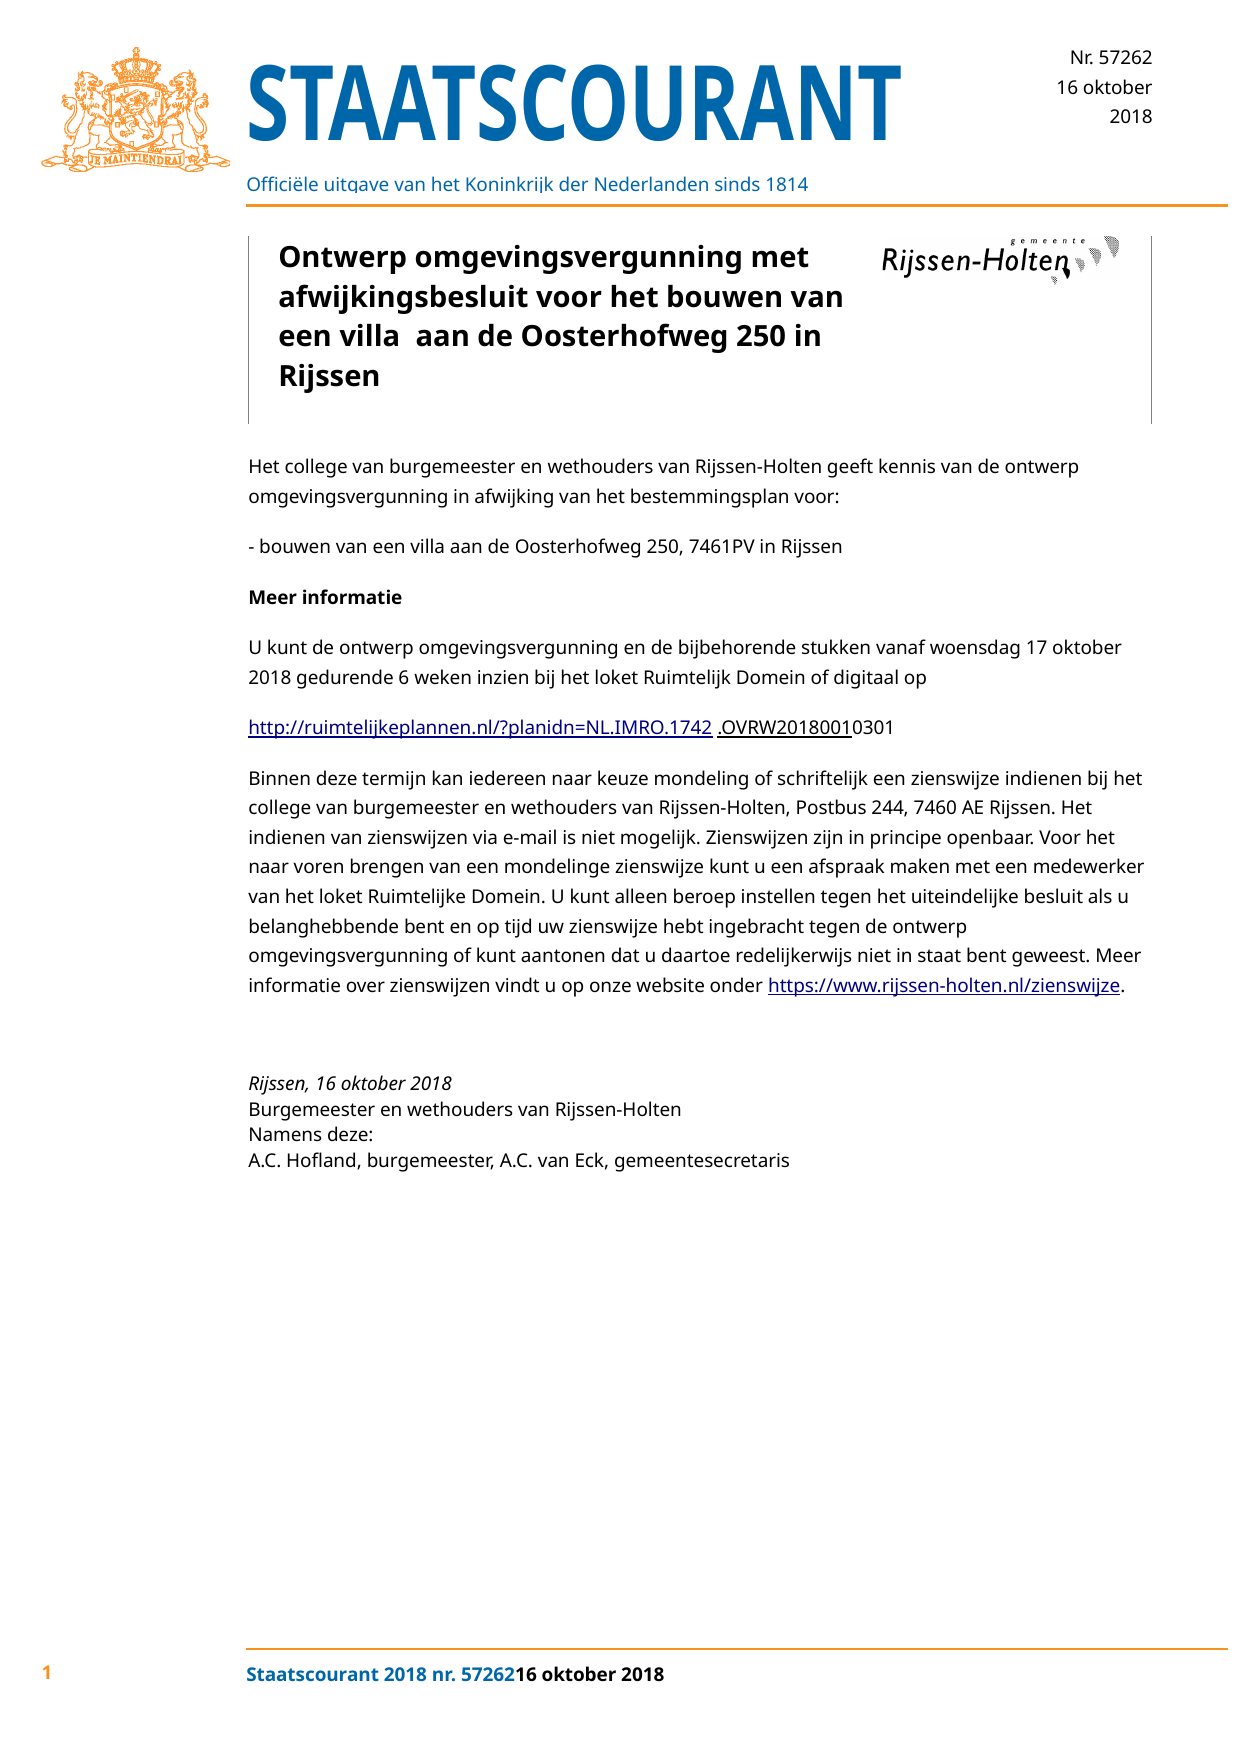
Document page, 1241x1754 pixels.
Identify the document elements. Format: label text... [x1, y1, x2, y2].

text Burgemeester en wethouders van Rijssen-Holten [248, 1096, 1152, 1122]
text U kunt de ontwerp omgevingsvergunning en de bijbehorende stukken vanaf woensdag 17 oktober 2018 gedurende 6 weken inzien bij het loket Ruimtelijk Domein of digitaal op [248, 634, 1152, 690]
table_header [850, 236, 1151, 424]
picture [41, 47, 231, 172]
text Meer informatie [248, 584, 1152, 610]
text A.C. Hofland, burgemeester, A.C. van Eck, gemeentesecretaris [248, 1147, 1152, 1173]
table_header Ontwerp omgevingsvergunning met afwijkingsbesluit voor het bouwen van een villa aan de Oosterhofweg 250 in Rijssen [249, 236, 850, 424]
text - bouwen van een villa aan de Oosterhofweg 250, 7461PV in Rijssen [248, 534, 1152, 559]
text Het college van burgemeester en wethouders van Rijssen-Holten geeft kennis van de ontwerp omgevingsvergunning in afwijking van het bestemmingsplan voor: [248, 454, 1152, 509]
text Binnen deze termijn kan iedereen naar keuze mondeling of schriftelijk een zienswijze indienen bij het college van burgemeester en wethouders van Rijssen-Holten, Postbus 244, 7460 AE Rijssen. Het indienen van zienswijzen via e-mail is niet mogelijk. Zienswijzen zijn in principe openbaar. Voor het naar voren brengen van een mondelinge zienswijze kunt u een afspraak maken met een medewerker van het loket Ruimtelijke Domein. U kunt alleen beroep instellen tegen het uiteindelijke besluit als u belanghebbende bent en op tijd uw zienswijze hebt ingebracht tegen de ontwerp omgevingsvergunning of kunt aantonen dat u daartoe redelijkerwijs niet in staat bent geweest. Meer informatie over zienswijzen vindt u op onze website onder https://www.rijssen-holten.nl/zienswijze. [248, 765, 1152, 998]
picture [882, 236, 1119, 285]
text Rijssen, 16 oktober 2018 [248, 1070, 1152, 1096]
text http://ruimtelijkeplannen.nl/?planidn=NL.IMRO.1742 .OVRW20180010301 [248, 714, 1152, 740]
text Namens deze: [248, 1122, 1152, 1147]
